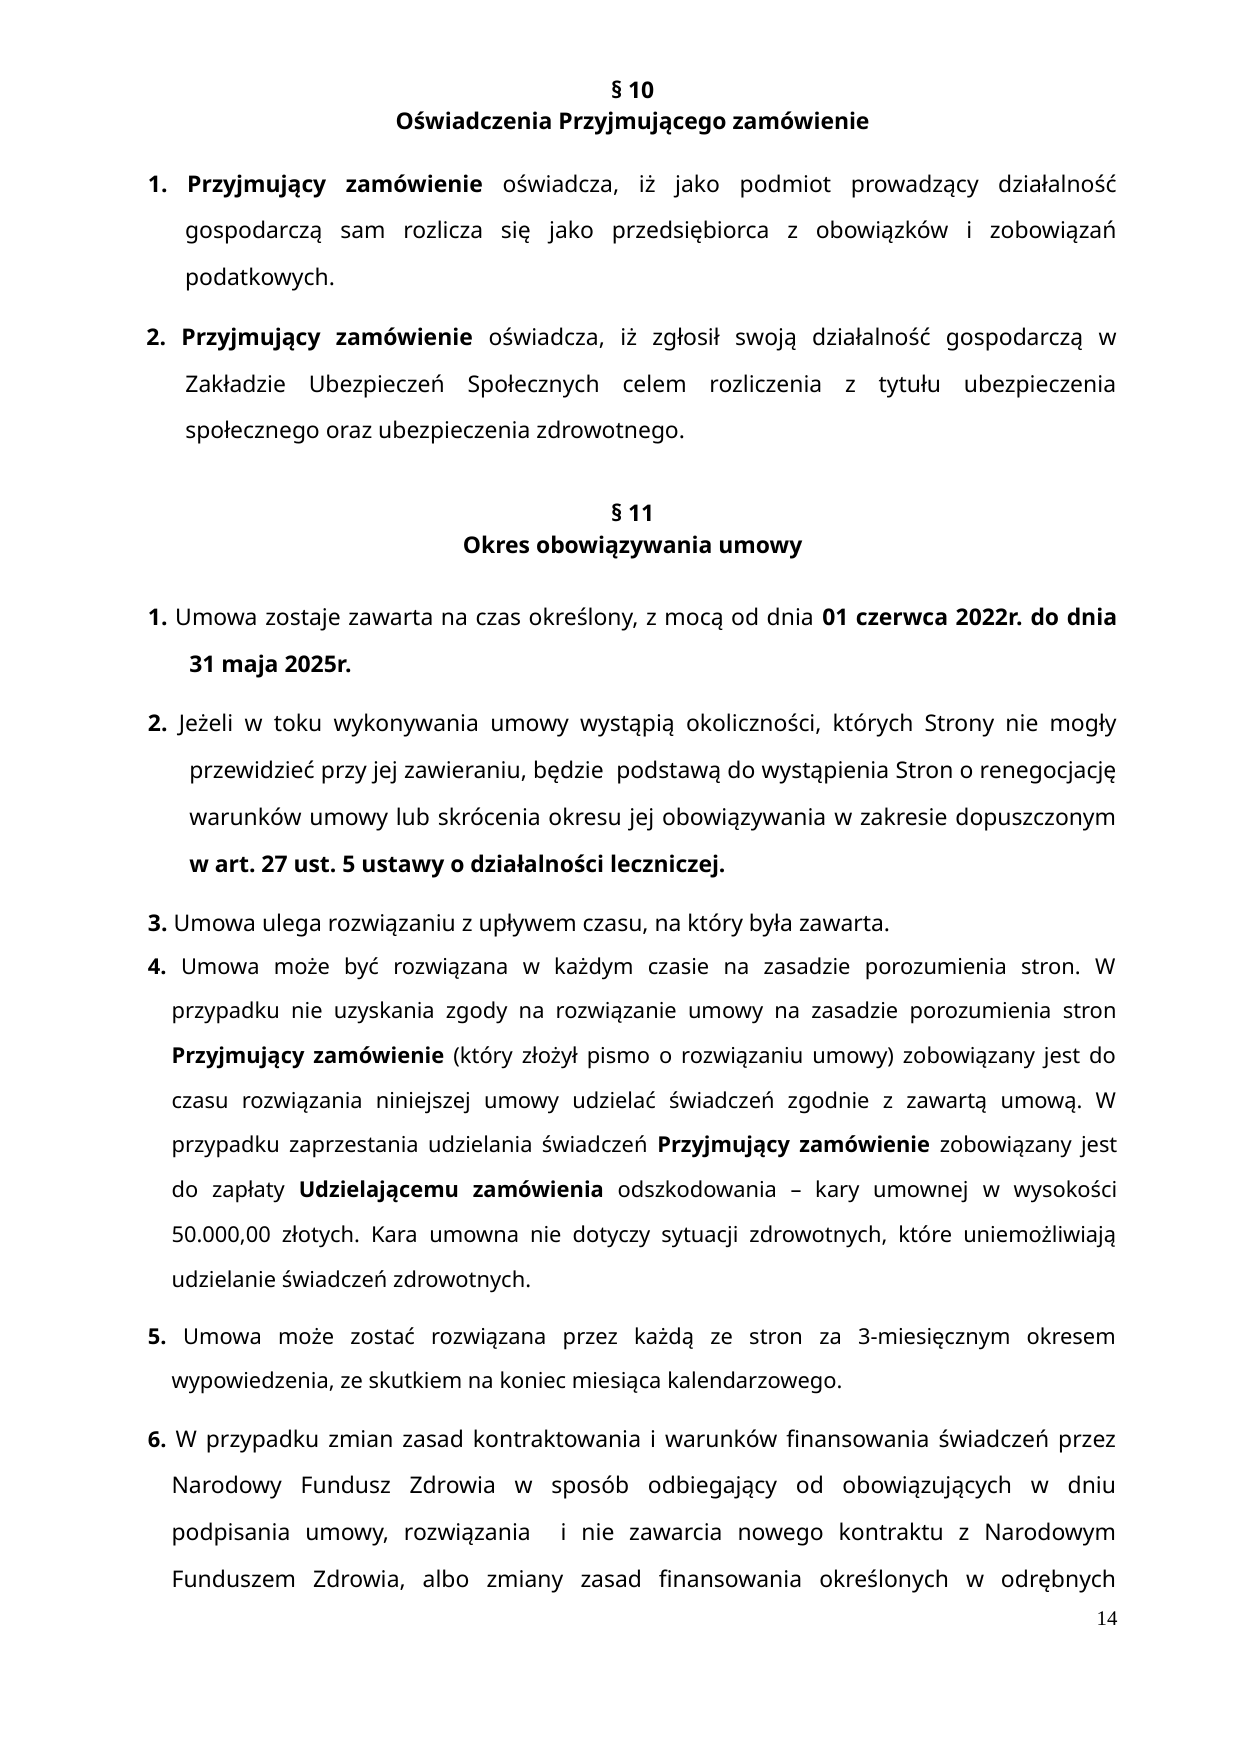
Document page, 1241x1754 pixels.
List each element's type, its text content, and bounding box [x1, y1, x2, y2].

list 2. Przyjmujący zamówienie oświadcza, iż zgłosił swoją działalność gospodarczą w Zakładzie Ubezpieczeń Społecznych celem rozliczenia z tytułu ubezpieczenia społecznego oraz ubezpieczenia zdrowotnego. [146, 321, 1117, 446]
text § 10 [148, 74, 1117, 105]
text § 11 [148, 497, 1117, 528]
text 2. Jeżeli w toku wykonywania umowy wystąpią okoliczności, których Strony nie mogły przewidzieć przy jej zawieraniu, będzie podstawą do wystąpienia Stron o renegocjację warunków umowy lub skrócenia okresu jej obowiązywania w zakresie dopuszczonym w art. 27 ust. 5 ustawy o działalności leczniczej. [148, 707, 1117, 879]
text Oświadczenia Przyjmującego zamówienie [148, 105, 1117, 136]
list 1. Przyjmujący zamówienie oświadcza, iż jako podmiot prowadzący działalność gospodarczą sam rozlicza się jako przedsiębiorca z obowiązków i zobowiązań podatkowych. [148, 167, 1117, 292]
text 6. W przypadku zmian zasad kontraktowania i warunków finansowania świadczeń przez Narodowy Fundusz Zdrowia w sposób odbiegający od obowiązujących w dniu podpisania umowy, rozwiązania i nie zawarcia nowego kontraktu z Narodowym Funduszem Zdrowia, albo zmiany zasad finansowania określonych w odrębnych [148, 1423, 1117, 1594]
text 4. Umowa może być rozwiązana w każdym czasie na zasadzie porozumienia stron. W przypadku nie uzyskania zgody na rozwiązanie umowy na zasadzie porozumienia stron Przyjmujący zamówienie (który złożył pismo o rozwiązaniu umowy) zobowiązany jest do czasu rozwiązania niniejszej umowy udzielać świadczeń zgodnie z zawartą umową. W przypadku zaprzestania udzielania świadczeń Przyjmujący zamówienie zobowiązany jest do zapłaty Udzielającemu zamówienia odszkodowania – kary umownej w wysokości 50.000,00 złotych. Kara umowna nie dotyczy sytuacji zdrowotnych, które uniemożliwiają udzielanie świadczeń zdrowotnych. [148, 951, 1117, 1293]
text 1. Umowa zostaje zawarta na czas określony, z mocą od dnia 01 czerwca 2022r. do dnia 31 maja 2025r. [148, 601, 1117, 679]
text Okres obowiązywania umowy [148, 528, 1117, 560]
text 3. Umowa ulega rozwiązaniu z upływem czasu, na który była zawarta. [148, 907, 1117, 938]
text 5. Umowa może zostać rozwiązana przez każdą ze stron za 3-miesięcznym okresem wypowiedzenia, ze skutkiem na koniec miesiąca kalendarzowego. [148, 1321, 1117, 1395]
